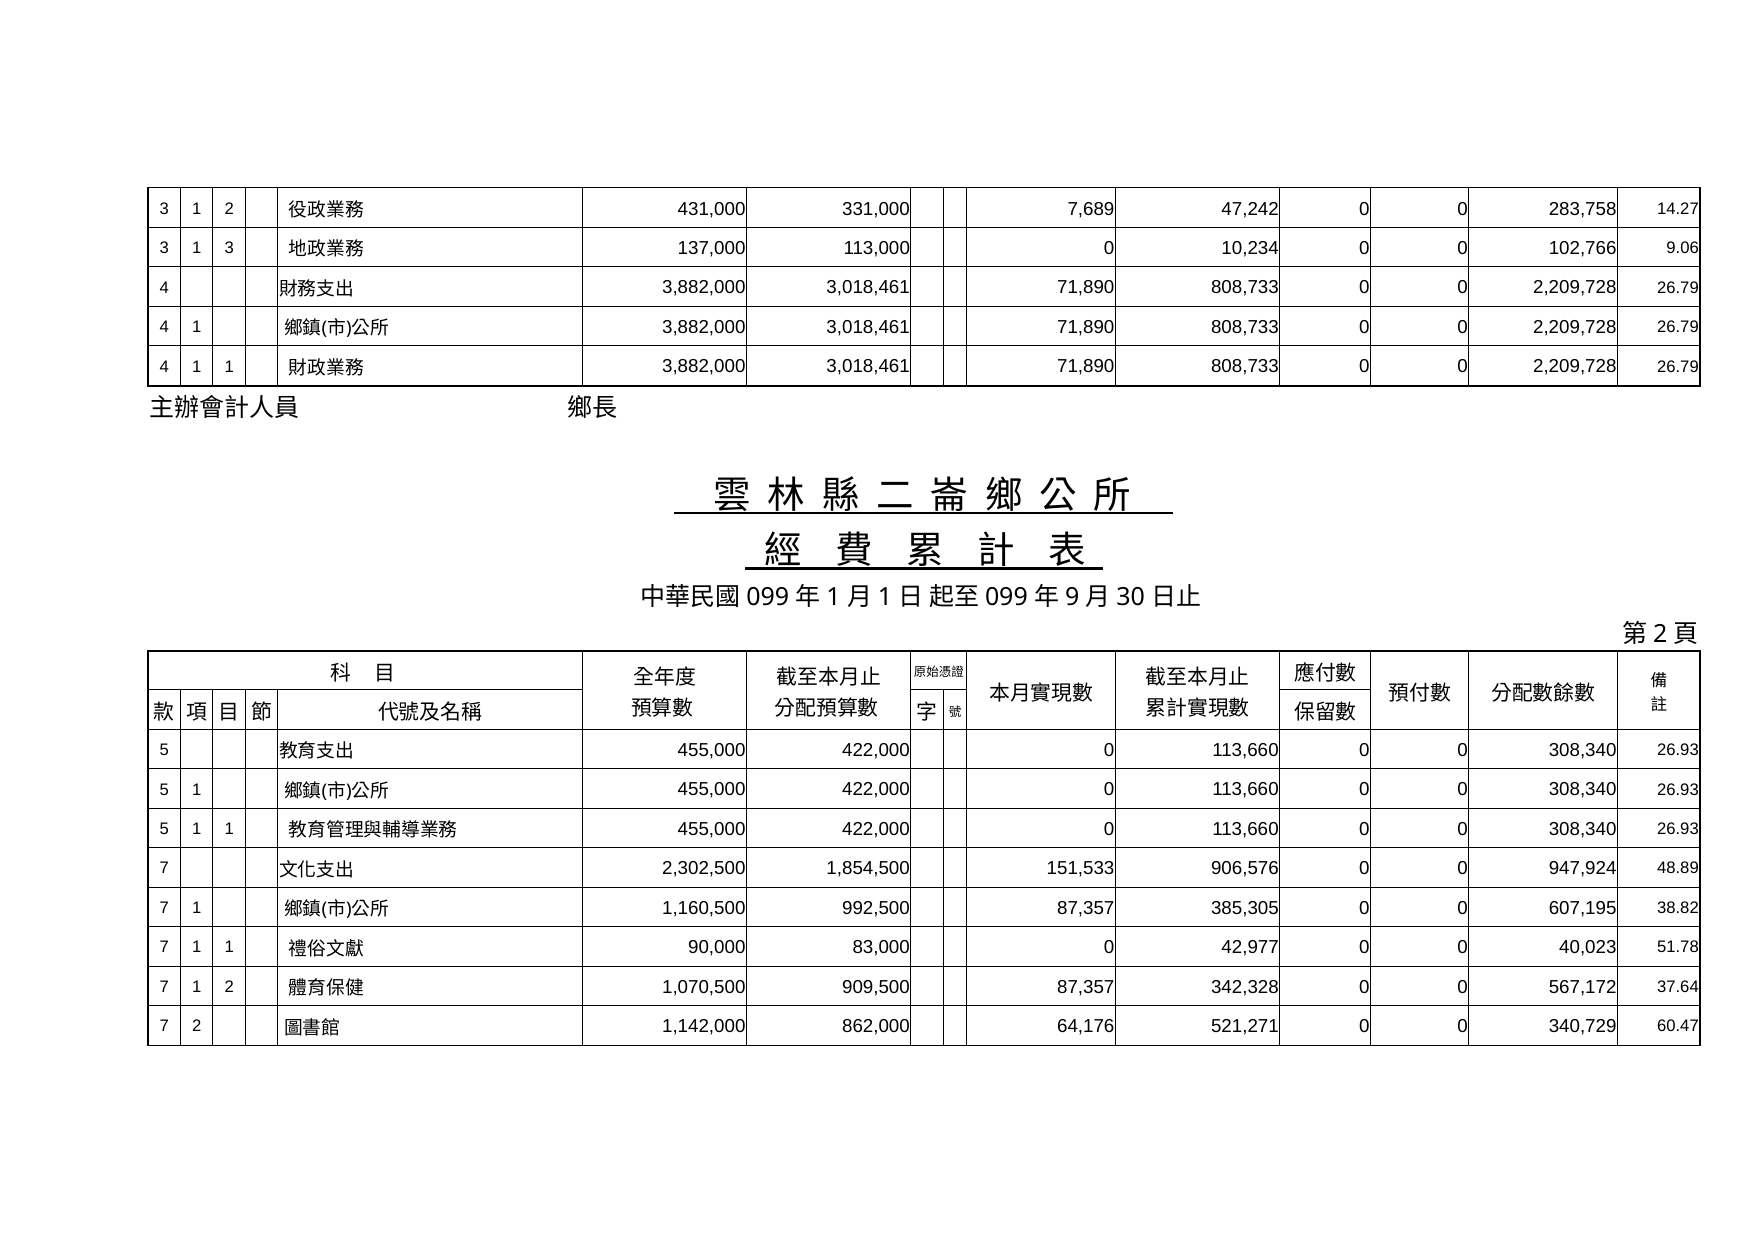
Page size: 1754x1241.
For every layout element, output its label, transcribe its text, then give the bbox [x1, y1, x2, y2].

table_cell 455,000 [583, 730, 746, 768]
table_cell 4 [149, 346, 180, 384]
table_cell 0 [1280, 188, 1370, 227]
table_cell 308,340 [1469, 769, 1617, 808]
table_cell 455,000 [583, 769, 746, 808]
table_cell [181, 848, 212, 887]
table_cell [911, 769, 943, 808]
table_cell [246, 809, 277, 847]
table_cell 42,977 [1116, 927, 1279, 966]
table_cell 992,500 [747, 888, 910, 926]
table_cell [181, 267, 212, 306]
table_cell [213, 267, 245, 306]
table_cell 5 [149, 809, 180, 847]
table_cell 102,766 [1469, 228, 1617, 266]
table_cell 71,890 [967, 267, 1115, 306]
table_cell 3,018,461 [747, 307, 910, 345]
table_cell 10,234 [1116, 228, 1279, 266]
table_cell [246, 307, 277, 345]
table_cell 0 [967, 228, 1115, 266]
table_cell 862,000 [747, 1006, 910, 1044]
table_cell 經 費 累 計 表 [148, 519, 1700, 575]
table_cell 137,000 [583, 228, 746, 266]
table_cell 3 [213, 228, 245, 266]
table_cell 340,729 [1469, 1006, 1617, 1044]
table_cell 0 [1371, 267, 1468, 306]
table_cell 9.06 [1618, 228, 1699, 266]
table_cell 808,733 [1116, 267, 1279, 306]
table_cell 教育支出 [278, 730, 582, 768]
table_cell 113,660 [1116, 769, 1279, 808]
table_cell 0 [1371, 346, 1468, 384]
table_cell 項 [181, 690, 212, 729]
table_cell 7 [149, 967, 180, 1005]
table_cell 151,533 [967, 848, 1115, 887]
table_cell 教育管理與輔導業務 [278, 809, 582, 847]
table_cell 0 [1280, 730, 1370, 768]
table_cell 47,242 [1116, 188, 1279, 227]
table_cell [246, 967, 277, 1005]
table_cell [944, 809, 966, 847]
table_cell [944, 967, 966, 1005]
table_cell [944, 188, 966, 227]
table_cell 7 [149, 888, 180, 926]
table_cell 2,302,500 [583, 848, 746, 887]
table_cell [911, 346, 943, 384]
table_cell 2 [213, 967, 245, 1005]
table_cell 0 [1371, 769, 1468, 808]
table_cell [944, 730, 966, 768]
table_cell 0 [1280, 927, 1370, 966]
table_cell 2 [181, 1006, 212, 1044]
table_cell 113,000 [747, 228, 910, 266]
table_cell 0 [1280, 888, 1370, 926]
table_cell [181, 730, 212, 768]
table_cell [213, 1006, 245, 1044]
table_cell 1 [213, 346, 245, 384]
table_cell 役政業務 [278, 188, 582, 227]
table_cell 7 [149, 848, 180, 887]
table_cell [246, 228, 277, 266]
table_cell 截至本月止 分配預算數 [747, 652, 910, 729]
table_cell 7 [149, 1006, 180, 1044]
table_cell 0 [1371, 188, 1468, 227]
table_cell 3,018,461 [747, 346, 910, 384]
table_cell [911, 730, 943, 768]
table_cell [213, 307, 245, 345]
table_cell 預付數 [1371, 652, 1468, 729]
table_cell 1,160,500 [583, 888, 746, 926]
table_cell 保留數 [1280, 690, 1370, 729]
table_cell 1 [181, 307, 212, 345]
table_cell 607,195 [1469, 888, 1617, 926]
table_cell 科 目 [149, 652, 582, 689]
table_cell 0 [1280, 346, 1370, 384]
table_cell 26.93 [1618, 730, 1699, 768]
table_cell 1,070,500 [583, 967, 746, 1005]
table_cell 4 [149, 307, 180, 345]
table_cell 7 [149, 927, 180, 966]
table_cell 947,924 [1469, 848, 1617, 887]
table_cell 本月實現數 [967, 652, 1115, 729]
table_cell 0 [1280, 809, 1370, 847]
table_cell 號 [944, 690, 966, 729]
table_cell 0 [1371, 1006, 1468, 1044]
table_cell 2 [213, 188, 245, 227]
table_cell 0 [1280, 307, 1370, 345]
table_cell 體育保健 [278, 967, 582, 1005]
table_cell 4 [149, 267, 180, 306]
table_cell [246, 1006, 277, 1044]
table_cell 文化支出 [278, 848, 582, 887]
table_cell [911, 307, 943, 345]
table_cell 1 [181, 228, 212, 266]
table_cell [911, 848, 943, 887]
table_cell [911, 888, 943, 926]
table_cell [246, 267, 277, 306]
table_cell 342,328 [1116, 967, 1279, 1005]
table_cell [944, 927, 966, 966]
table_cell 113,660 [1116, 730, 1279, 768]
table_cell 原始憑證 [911, 652, 966, 689]
table_cell 0 [1280, 1006, 1370, 1044]
table_cell 禮俗文獻 [278, 927, 582, 966]
table_cell [246, 346, 277, 384]
table_cell 1 [181, 769, 212, 808]
table_cell 鄉鎮(市)公所 [278, 307, 582, 345]
table_cell 應付數 [1280, 652, 1370, 689]
table_cell 3 [149, 188, 180, 227]
table_cell 422,000 [747, 730, 910, 768]
table_cell 1 [213, 809, 245, 847]
table_cell 521,271 [1116, 1006, 1279, 1044]
table_cell 71,890 [967, 307, 1115, 345]
table_cell [246, 848, 277, 887]
table_cell 0 [1280, 769, 1370, 808]
table_cell [944, 346, 966, 384]
table_cell [246, 888, 277, 926]
table_cell 0 [1280, 267, 1370, 306]
table_cell 808,733 [1116, 346, 1279, 384]
table_cell [944, 1006, 966, 1044]
table_cell 雲 林 縣 二 崙 鄉 公 所 [148, 464, 1700, 519]
table_cell 圖書館 [278, 1006, 582, 1044]
table_cell [246, 188, 277, 227]
table_cell [246, 927, 277, 966]
table_cell 3,882,000 [583, 267, 746, 306]
table_cell 0 [1280, 967, 1370, 1005]
table_cell 14.27 [1618, 188, 1699, 227]
table_cell 0 [1280, 848, 1370, 887]
table_cell [944, 848, 966, 887]
table_cell 3,018,461 [747, 267, 910, 306]
table_cell 0 [1371, 927, 1468, 966]
table_cell 2,209,728 [1469, 267, 1617, 306]
table_cell 308,340 [1469, 730, 1617, 768]
table_cell 地政業務 [278, 228, 582, 266]
table_cell 0 [967, 809, 1115, 847]
table_cell 0 [967, 769, 1115, 808]
table_cell [246, 730, 277, 768]
table_cell [944, 888, 966, 926]
table_cell 385,305 [1116, 888, 1279, 926]
table_cell 283,758 [1469, 188, 1617, 227]
table_cell [944, 267, 966, 306]
table_cell 422,000 [747, 809, 910, 847]
table_cell 113,660 [1116, 809, 1279, 847]
table_cell 1 [181, 967, 212, 1005]
table_cell 1 [213, 927, 245, 966]
table_cell 1 [181, 809, 212, 847]
table_cell 37.64 [1618, 967, 1699, 1005]
table_cell 26.93 [1618, 769, 1699, 808]
table_cell 3 [149, 228, 180, 266]
table_cell 331,000 [747, 188, 910, 227]
table_cell 431,000 [583, 188, 746, 227]
table_cell 567,172 [1469, 967, 1617, 1005]
table_cell 0 [1280, 228, 1370, 266]
table_cell 422,000 [747, 769, 910, 808]
table_cell 2,209,728 [1469, 307, 1617, 345]
table_cell 中華民國 099 年 1 月 1 日 起至 099 年 9 月 30 日止 [148, 575, 1700, 612]
table_cell 代號及名稱 [278, 690, 582, 729]
table_cell 0 [967, 730, 1115, 768]
table_cell 40,023 [1469, 927, 1617, 966]
table_cell 1 [181, 927, 212, 966]
table_cell 第 2 頁 [911, 612, 1700, 650]
table_cell [911, 809, 943, 847]
table_cell 字 [911, 690, 943, 729]
table_cell 0 [1371, 888, 1468, 926]
table_cell [911, 927, 943, 966]
table_cell 0 [1371, 730, 1468, 768]
table_cell [213, 888, 245, 926]
table_cell 83,000 [747, 927, 910, 966]
table_cell 1 [181, 888, 212, 926]
table_cell 909,500 [747, 967, 910, 1005]
table_cell 26.93 [1618, 809, 1699, 847]
table_cell [911, 228, 943, 266]
table_cell 64,176 [967, 1006, 1115, 1044]
table_cell 財務支出 [278, 267, 582, 306]
table_cell 48.89 [1618, 848, 1699, 887]
table_cell 0 [1371, 967, 1468, 1005]
table_cell 87,357 [967, 967, 1115, 1005]
table_cell 全年度 預算數 [583, 652, 746, 729]
table_cell 鄉鎮(市)公所 [278, 769, 582, 808]
table_cell [911, 967, 943, 1005]
table_cell 財政業務 [278, 346, 582, 384]
table_cell 備 註 [1618, 652, 1699, 729]
table_cell [246, 769, 277, 808]
table_cell 38.82 [1618, 888, 1699, 926]
table_cell [213, 769, 245, 808]
table_cell 2,209,728 [1469, 346, 1617, 384]
table_cell 7,689 [967, 188, 1115, 227]
table_cell 0 [1371, 307, 1468, 345]
table_cell [213, 730, 245, 768]
table_cell 60.47 [1618, 1006, 1699, 1044]
table_cell 3,882,000 [583, 346, 746, 384]
table_cell [148, 424, 1700, 464]
table_cell 主辦會計人員 鄉長 [148, 387, 1700, 424]
table_cell 5 [149, 769, 180, 808]
table_cell [213, 848, 245, 887]
table_cell [944, 307, 966, 345]
table_cell [944, 228, 966, 266]
table_cell 71,890 [967, 346, 1115, 384]
table_cell 截至本月止 累計實現數 [1116, 652, 1279, 729]
table_cell 目 [213, 690, 245, 729]
table_cell 26.79 [1618, 267, 1699, 306]
table_cell 節 [246, 690, 277, 729]
table_cell 款 [149, 690, 180, 729]
table_cell 26.79 [1618, 307, 1699, 345]
table_cell 0 [1371, 848, 1468, 887]
table_cell 1,854,500 [747, 848, 910, 887]
table_cell 1 [181, 188, 212, 227]
table_cell 808,733 [1116, 307, 1279, 345]
table_cell 87,357 [967, 888, 1115, 926]
table_cell 3,882,000 [583, 307, 746, 345]
table_cell 鄉鎮(市)公所 [278, 888, 582, 926]
table_cell 5 [149, 730, 180, 768]
table_cell 0 [1371, 228, 1468, 266]
table_cell 0 [967, 927, 1115, 966]
table_cell 分配數餘數 [1469, 652, 1617, 729]
table_cell [911, 267, 943, 306]
table_cell 455,000 [583, 809, 746, 847]
table_cell 51.78 [1618, 927, 1699, 966]
table_cell 90,000 [583, 927, 746, 966]
table_cell 906,576 [1116, 848, 1279, 887]
table_cell 26.79 [1618, 346, 1699, 384]
table_cell [911, 1006, 943, 1044]
table_cell [911, 188, 943, 227]
table_cell [148, 612, 911, 650]
table_cell 308,340 [1469, 809, 1617, 847]
table_cell 0 [1371, 809, 1468, 847]
table_cell 1 [181, 346, 212, 384]
table_cell 1,142,000 [583, 1006, 746, 1044]
table_cell [944, 769, 966, 808]
